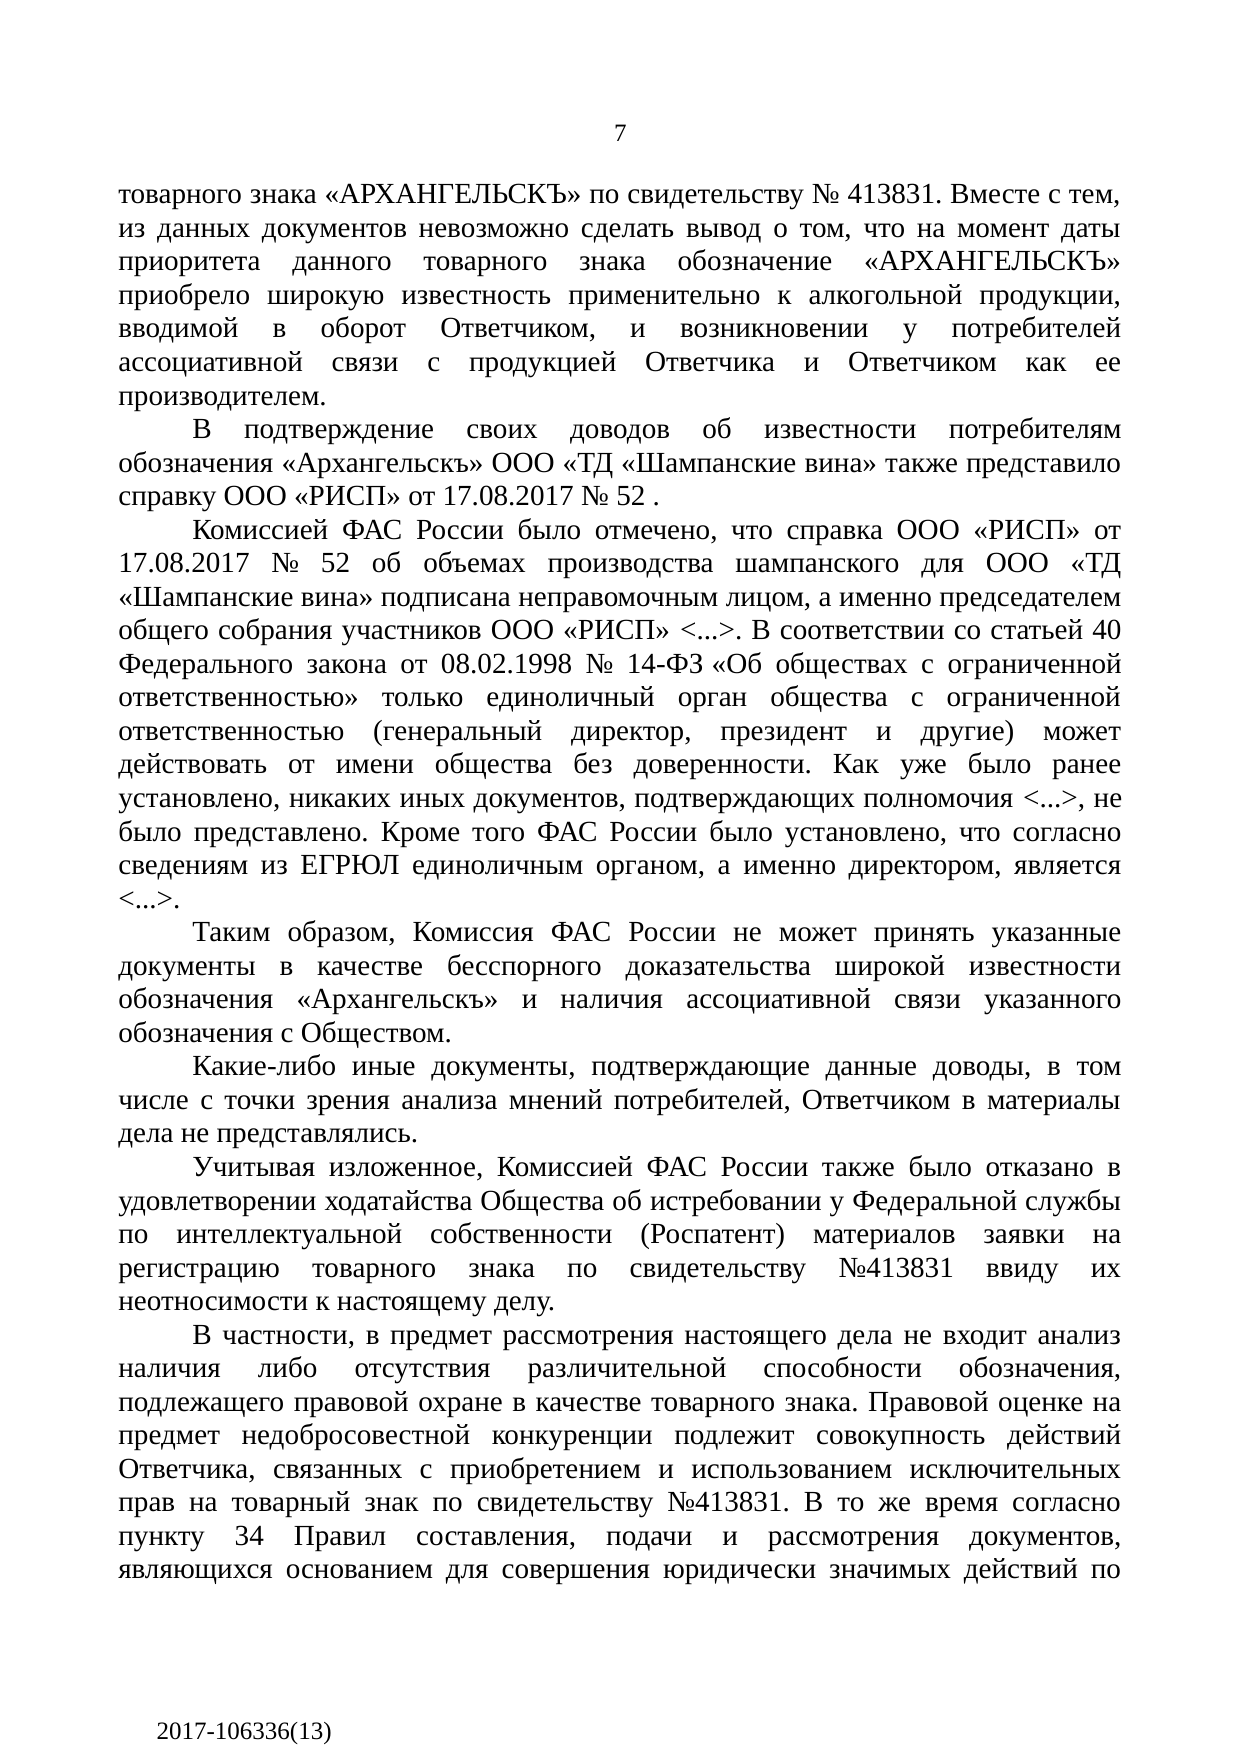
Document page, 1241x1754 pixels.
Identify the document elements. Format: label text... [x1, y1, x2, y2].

list Таким образом, Комиссия ФАС России не может принять указанные документы в качестве бесспорного доказательства широкой известности обозначения «Архангельскъ» и наличия ассоциативной связи указанного обозначения с Обществом. [118, 914, 1122, 1048]
text В частности, в предмет рассмотрения настоящего дела не входит анализ наличия либо отсутствия различительной способности обозначения, подлежащего правовой охране в качестве товарного знака. Правовой оценке на предмет недобросовестной конкуренции подлежит совокупность действий Ответчика, связанных с приобретением и использованием исключительных прав на товарный знак по свидетельству №413831. В то же время согласно пункту 34 Правил составления, подачи и рассмотрения документов, являющихся основанием для совершения юридически значимых действий по [118, 1317, 1122, 1585]
text товарного знака «АРХАНГЕЛЬСКЪ» по свидетельству № 413831. Вместе с тем, из данных документов невозможно сделать вывод о том, что на момент даты приоритета данного товарного знака обозначение «АРХАНГЕЛЬСКЪ» приобрело широкую известность применительно к алкогольной продукции, вводимой в оборот Ответчиком, и возникновении у потребителей ассоциативной связи с продукцией Ответчика и Ответчиком как ее производителем. [118, 176, 1122, 411]
text Учитывая изложенное, Комиссией ФАС России также было отказано в удовлетворении ходатайства Общества об истребовании у Федеральной службы по интеллектуальной собственности (Роспатент) материалов заявки на регистрацию товарного знака по свидетельству №413831 ввиду их неотносимости к настоящему делу. [118, 1149, 1122, 1317]
list Комиссией ФАС России было отмечено, что справка ООО «РИСП» от 17.08.2017 № 52 об объемах производства шампанского для ООО «ТД «Шампанские вина» подписана неправомочным лицом, а именно председателем общего собрания участников ООО «РИСП» <...>. В соответствии со статьей 40 Федерального закона от 08.02.1998 № 14-ФЗ «Об обществах с ограниченной ответственностью» только единоличный орган общества с ограниченной ответственностью (генеральный директор, президент и другие) может действовать от имени общества без доверенности. Как уже было ранее установлено, никаких иных документов, подтверждающих полномочия <...>, не было представлено. Кроме того ФАС России было установлено, что согласно сведениям из ЕГРЮЛ единоличным органом, а именно директором, является <...>. [118, 512, 1122, 914]
text В подтверждение своих доводов об известности потребителям обозначения «Архангельскъ» ООО «ТД «Шампанские вина» также представило справку ООО «РИСП» от 17.08.2017 № 52 . [118, 411, 1122, 512]
list Какие-либо иные документы, подтверждающие данные доводы, в том числе с точки зрения анализа мнений потребителей, Ответчиком в материалы дела не представлялись. [118, 1048, 1122, 1149]
